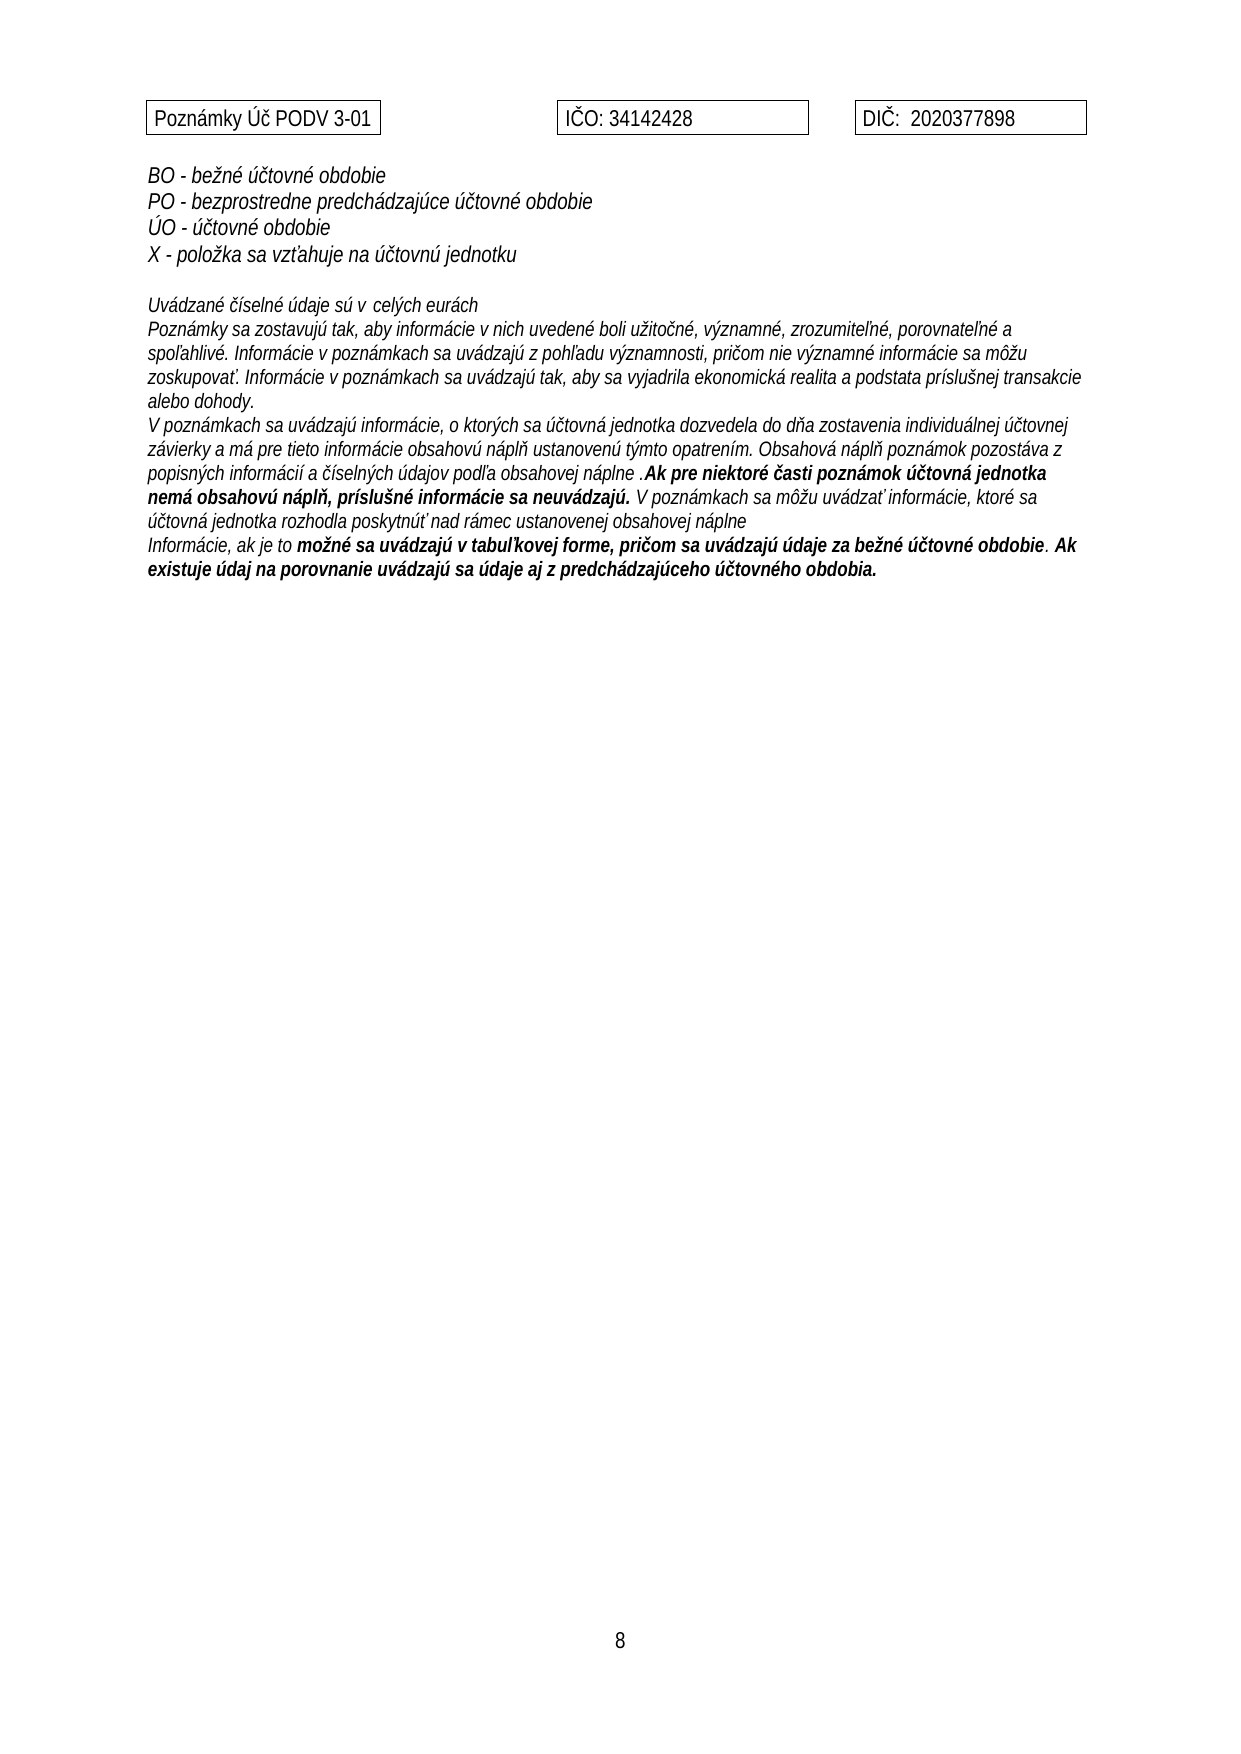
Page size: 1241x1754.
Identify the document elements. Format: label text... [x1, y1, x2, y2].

text ÚO - účtovné obdobie [148, 214, 1093, 241]
text Uvádzané číselné údaje sú v celých eurách [148, 293, 1093, 317]
text Poznámky sa zostavujú tak, aby informácie v nich uvedené boli užitočné, významné, zrozumiteľné, porovnateľné a spoľahlivé. Informácie v poznámkach sa uvádzajú z pohľadu významnosti, pričom nie významné informácie sa môžu zoskupovať. Informácie v poznámkach sa uvádzajú tak, aby sa vyjadrila ekonomická realita a podstata príslušnej transakcie alebo dohody. [148, 317, 1093, 413]
text X - položka sa vzťahuje na účtovnú jednotku [148, 241, 1093, 267]
text BO - bežné účtovné obdobie [148, 162, 1093, 188]
text V poznámkach sa uvádzajú informácie, o ktorých sa účtovná jednotka dozvedela do dňa zostavenia individuálnej účtovnej závierky a má pre tieto informácie obsahovú náplň ustanovenú týmto opatrením. Obsahová náplň poznámok pozostáva z popisných informácií a číselných údajov podľa obsahovej náplne .Ak pre niektoré časti poznámok účtovná jednotka nemá obsahovú náplň, príslušné informácie sa neuvádzajú. V poznámkach sa môžu uvádzať informácie, ktoré sa účtovná jednotka rozhodla poskytnúť nad rámec ustanovenej obsahovej náplne [148, 413, 1093, 533]
text PO - bezprostredne predchádzajúce účtovné obdobie [148, 188, 1093, 214]
text Informácie, ak je to možné sa uvádzajú v tabuľkovej forme, pričom sa uvádzajú údaje za bežné účtovné obdobie. Ak existuje údaj na porovnanie uvádzajú sa údaje aj z predchádzajúceho účtovného obdobia. [148, 533, 1093, 581]
